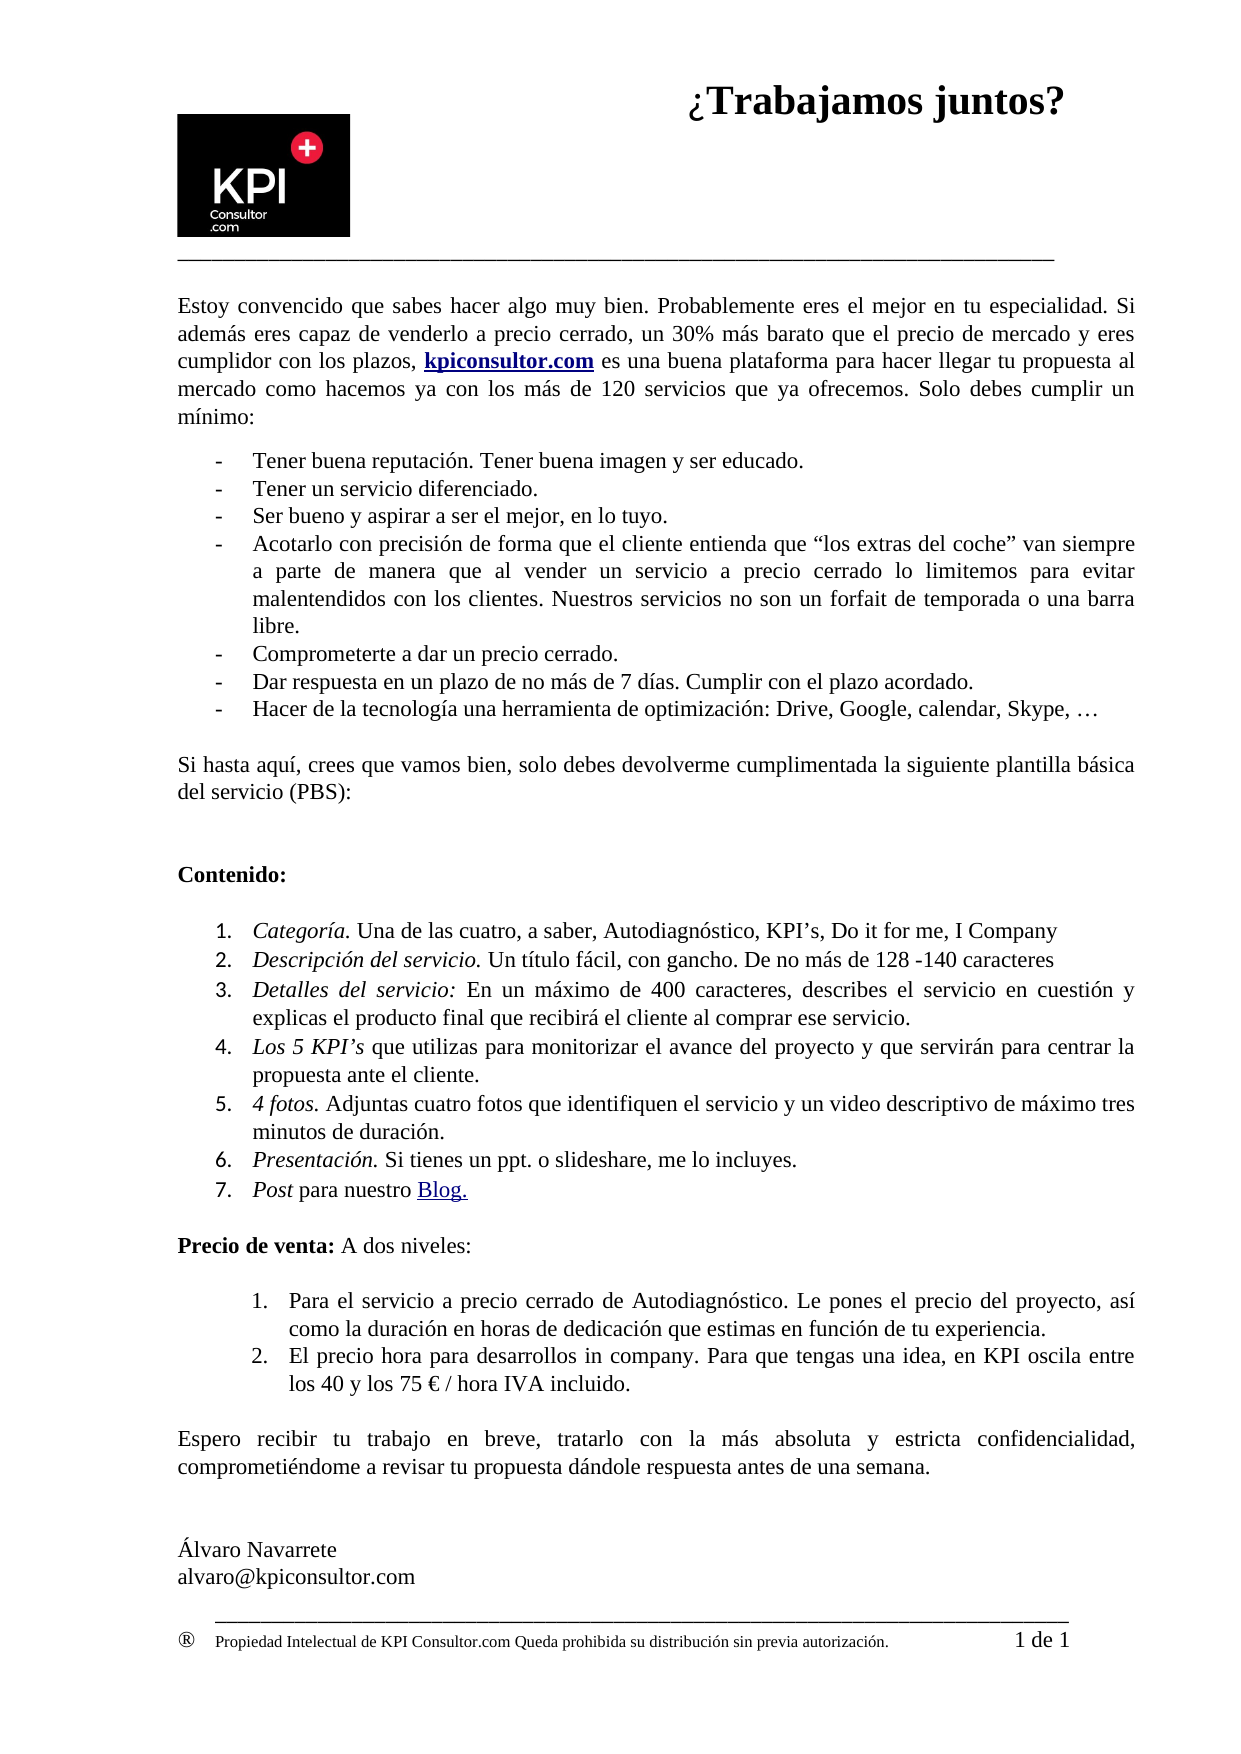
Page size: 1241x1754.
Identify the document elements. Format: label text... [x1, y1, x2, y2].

text Espero recibir tu trabajo en breve, tratarlo con la más absoluta y estricta confidencialidad, comprometiéndome a revisar tu propuesta dándole respuesta antes de una semana. [177, 1425, 1137, 1479]
text Precio de venta: A dos niveles: [177, 1232, 1137, 1258]
list Tener un servicio diferenciado. [215, 474, 1137, 501]
list Comprometerte a dar un precio cerrado. [215, 640, 1137, 667]
text Álvaro Navarrete [177, 1536, 1137, 1562]
text Si hasta aquí, crees que vamos bien, solo debes devolverme cumplimentada la siguiente plantilla básica del servicio (PBS): [177, 751, 1137, 804]
list Detalles del servicio: En un máximo de 400 caracteres, describes el servicio en cuestión y explicas el producto final que recibirá el cliente al comprar ese servicio. [215, 975, 1137, 1031]
text Contenido: [177, 861, 1137, 887]
list Post para nuestro Blog. [215, 1175, 1137, 1203]
list Descripción del servicio. Un título fácil, con gancho. De no más de 128 -140 caracteres [215, 946, 1137, 974]
list Los 5 KPI’s que utilizas para monitorizar el avance del proyecto y que servirán para centrar la propuesta ante el cliente. [215, 1032, 1137, 1087]
list Tener buena reputación. Tener buena imagen y ser educado. [215, 447, 1137, 473]
list 4 fotos. Adjuntas cuatro fotos que identifiquen el servicio y un video descriptivo de máximo tres minutos de duración. [215, 1089, 1137, 1144]
list Dar respuesta en un plazo de no más de 7 días. Cumplir con el plazo acordado. [215, 668, 1137, 694]
text Estoy convencido que sabes hacer algo muy bien. Probablemente eres el mejor en tu especialidad. Si además eres capaz de venderlo a precio cerrado, un 30% más barato que el precio de mercado y eres cumplidor con los plazos, kpiconsultor.com es una buena plataforma para hacer llegar tu propuesta al mercado como hacemos ya con los más de 120 servicios que ya ofrecemos. Solo debes cumplir un mínimo: [177, 292, 1137, 429]
list Presentación. Si tienes un ppt. o slideshare, me lo incluyes. [215, 1146, 1137, 1174]
list Acotarlo con precisión de forma que el cliente entienda que “los extras del coche” van siempre a parte de manera que al vender un servicio a precio cerrado lo limitemos para evitar malentendidos con los clientes. Nuestros servicios no son un forfait de temporada o una barra libre. [215, 530, 1137, 639]
list Ser bueno y aspirar a ser el mejor, en lo tuyo. [215, 502, 1137, 528]
list El precio hora para desarrollos in company. Para que tengas una idea, en KPI oscila entre los 40 y los 75 € / hora IVA incluido. [251, 1342, 1137, 1396]
text alvaro@kpiconsultor.com [177, 1563, 1137, 1589]
list Hacer de la tecnología una herramienta de optimización: Drive, Google, calendar, Skype, … [215, 695, 1137, 722]
list Para el servicio a precio cerrado de Autodiagnóstico. Le pones el precio del proyecto, así como la duración en horas de dedicación que estimas en función de tu experiencia. [251, 1287, 1137, 1341]
list Categoría. Una de las cuatro, a saber, Autodiagnóstico, KPI’s, Do it for me, I Company [215, 916, 1137, 944]
